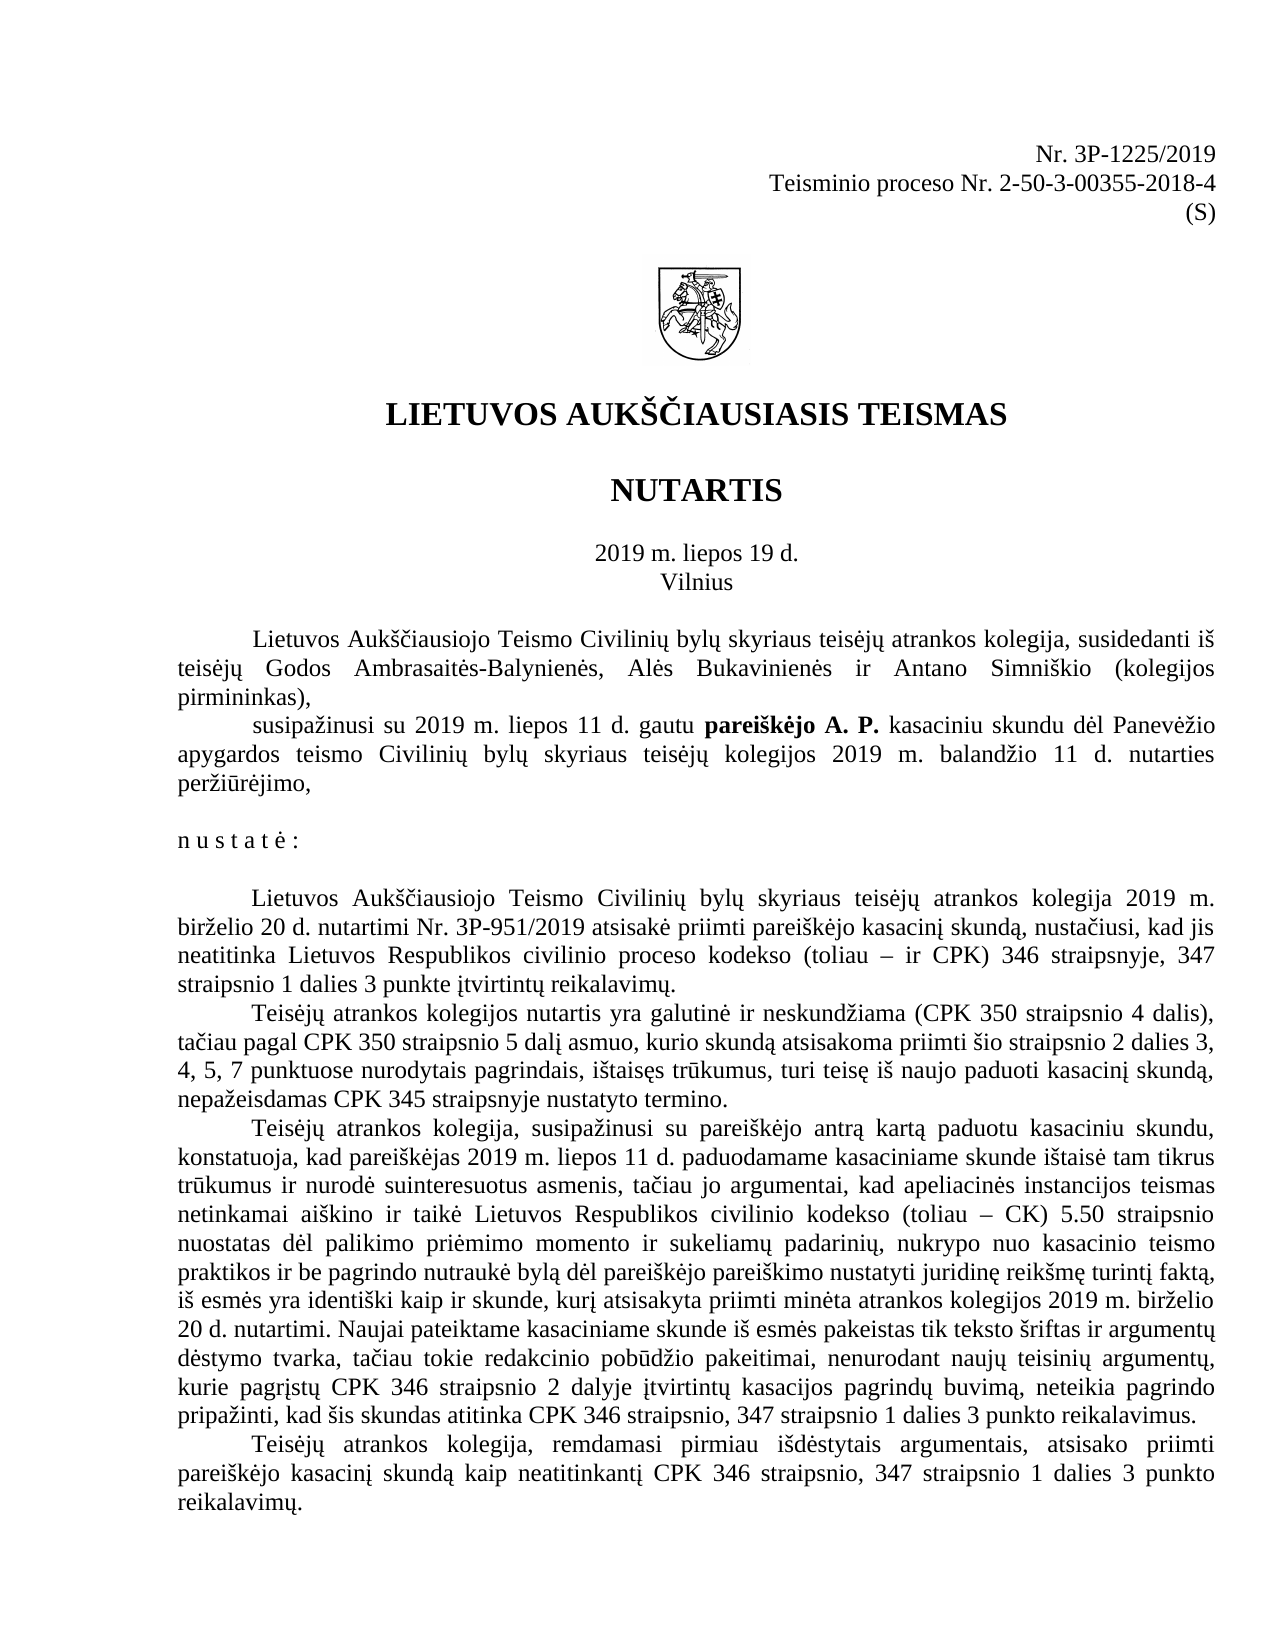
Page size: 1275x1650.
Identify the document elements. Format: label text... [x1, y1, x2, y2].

text Teisėjų atrankos kolegijos nutartis yra galutinė ir neskundžiama (CPK 350 straipsnio 4 dalis), tačiau pagal CPK 350 straipsnio 5 dalį asmuo, kurio skundą atsisakoma priimti šio straipsnio 2 dalies 3, 4, 5, 7 punktuose nurodytais pagrindais, ištaisęs trūkumus, turi teisę iš naujo paduoti kasacinį skundą, nepažeisdamas CPK 345 straipsnyje nustatyto termino. [177, 998, 1216, 1113]
text Teisėjų atrankos kolegija, remdamasi pirmiau išdėstytais argumentais, atsisako priimti pareiškėjo kasacinį skundą kaip neatitinkantį CPK 346 straipsnio, 347 straipsnio 1 dalies 3 punkto reikalavimų. [177, 1429, 1216, 1515]
text Vilnius [177, 567, 1216, 595]
text n u s t a t ė : [177, 825, 1216, 854]
text 2019 m. liepos 19 d. [177, 538, 1216, 567]
text Teisminio proceso Nr. 2-50-3-00355-2018-4 [177, 168, 1216, 197]
text susipažinusi su 2019 m. liepos 11 d. gautu pareiškėjo A. P. kasaciniu skundu dėl Panevėžio apygardos teismo Civilinių bylų skyriaus teisėjų kolegijos 2019 m. balandžio 11 d. nutarties peržiūrėjimo, [177, 710, 1216, 797]
text Lietuvos Aukščiausiojo Teismo Civilinių bylų skyriaus teisėjų atrankos kolegija, susidedanti iš teisėjų Godos Ambrasaitės-Balynienės, Alės Bukavinienės ir Antano Simniškio (kolegijos pirmininkas), [177, 624, 1216, 710]
text NUTARTIS [177, 471, 1216, 509]
text (S) [177, 197, 1216, 226]
text Nr. 3P-1225/2019 [177, 111, 1216, 168]
text Lietuvos Aukščiausiojo Teismo Civilinių bylų skyriaus teisėjų atrankos kolegija 2019 m. birželio 20 d. nutartimi Nr. 3P-951/2019 atsisakė priimti pareiškėjo kasacinį skundą, nustačiusi, kad jis neatitinka Lietuvos Respublikos civilinio proceso kodekso (toliau – ir CPK) 346 straipsnyje, 347 straipsnio 1 dalies 3 punkte įtvirtintų reikalavimų. [177, 883, 1216, 998]
text Teisėjų atrankos kolegija, susipažinusi su pareiškėjo antrą kartą paduotu kasaciniu skundu, konstatuoja, kad pareiškėjas 2019 m. liepos 11 d. paduodamame kasaciniame skunde ištaisė tam tikrus trūkumus ir nurodė suinteresuotus asmenis, tačiau jo argumentai, kad apeliacinės instancijos teismas netinkamai aiškino ir taikė Lietuvos Respublikos civilinio kodekso (toliau – CK) 5.50 straipsnio nuostatas dėl palikimo priėmimo momento ir sukeliamų padarinių, nukrypo nuo kasacinio teismo praktikos ir be pagrindo nutraukė bylą dėl pareiškėjo pareiškimo nustatyti juridinę reikšmę turintį faktą, iš esmės yra identiški kaip ir skunde, kurį atsisakyta priimti minėta atrankos kolegijos 2019 m. birželio 20 d. nutartimi. Naujai pateiktame kasaciniame skunde iš esmės pakeistas tik teksto šriftas ir argumentų dėstymo tvarka, tačiau tokie redakcinio pobūdžio pakeitimai, nenurodant naujų teisinių argumentų, kurie pagrįstų CPK 346 straipsnio 2 dalyje įtvirtintų kasacijos pagrindų buvimą, neteikia pagrindo pripažinti, kad šis skundas atitinka CPK 346 straipsnio, 347 straipsnio 1 dalies 3 punkto reikalavimus. [177, 1113, 1216, 1429]
text LIETUVOS AUKŠČIAUSIASIS TEISMAS [177, 394, 1216, 432]
